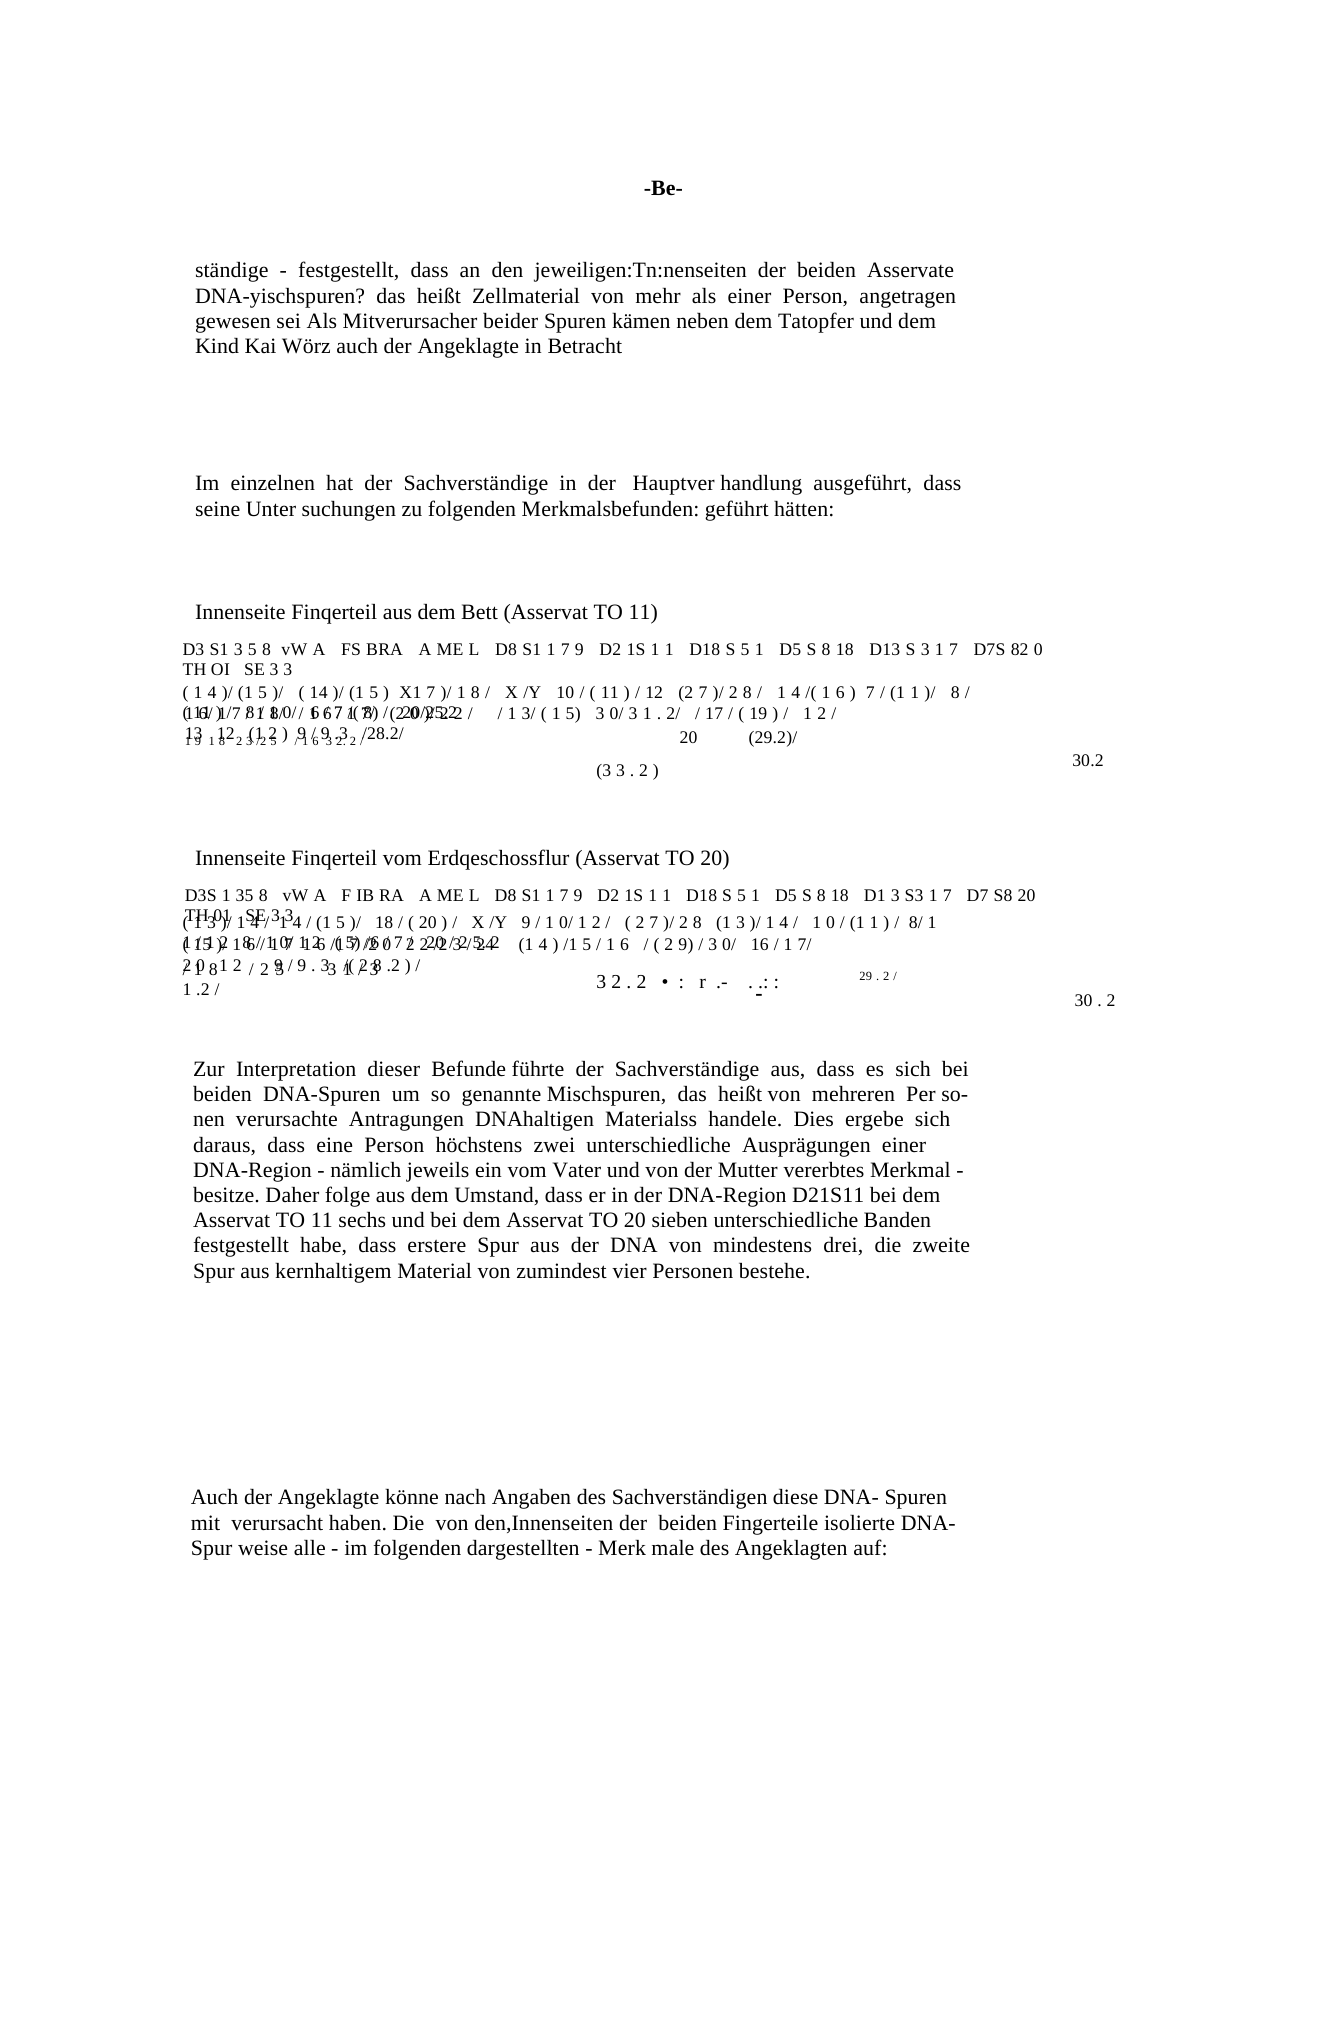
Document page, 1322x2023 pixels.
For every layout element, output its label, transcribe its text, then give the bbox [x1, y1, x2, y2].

text ( 1 4 )/ (1 5 )/ ( 14 )/ (1 5 ) X1 7 )/ 1 8 / X /Y 10 / ( 11 ) / 12 (2 7 )/ 2 8 / 1 4 /( 1 6 ) 7 / (1 1 )/ 8 / ( 11 ) / 8 / 1 0/ 6 / 7 /( 8) / 20/25.2 [182, 682, 975, 722]
text festgestellt habe, dass erstere Spur aus der DNA von mindestens drei, die zweite [193, 1232, 1296, 1258]
text daraus, dass eine Person höchstens zwei unterschiedliche Ausprägungen einer [193, 1132, 1296, 1157]
text 20 (29.2)/ [675, 727, 853, 747]
text ständige - festgestellt, dass an den jeweiligen:Tn:nenseiten der beiden Asservate [195, 257, 1296, 283]
text 30.2 [1072, 750, 1182, 770]
text 29 . 2 / [834, 969, 946, 983]
text 3 2 . 2 • : r .- . .: : [596, 970, 813, 993]
text nen verursachte Antragungen DNAhaltigen Materialss handele. Dies ergebe sich [193, 1106, 1296, 1132]
text Innenseite Finqerteil vom Erdqeschossflur (Asservat TO 20) [195, 845, 1128, 871]
text - [755, 980, 835, 1005]
text seine Unter suchungen zu folgenden Merkmalsbefunden: geführt hätten: [195, 496, 1296, 521]
text Zur Interpretation dieser Befunde führte der Sachverständige aus, dass es sich bei [193, 1056, 1296, 1081]
text ( 15 )/ 1 6 / 1 7 1 6 /1 7 /2 0 2 2 /2 3 / 24 (1 4 ) /1 5 / 1 6 / ( 2 9) / 3 0/ 16 / 1 7/ 2 0 1 2 9 / 9 . 3 /( 2 8 .2 ) / [182, 934, 813, 975]
text mit verursacht haben. Die von den,Innenseiten der beiden Fingerteile isolierte DNA- [191, 1509, 1296, 1535]
text D3 S1 3 5 8 vW A FS BRA A ME L D8 S1 1 7 9 D2 1S 1 1 D18 S 5 1 D5 S 8 18 D13 S 3 1 7 D7S 82 0 TH OI SE 3 3 [182, 638, 1046, 679]
text ( 1 3 )/ 1 4 / 1 4 / (1 5 )/ 18 / ( 20 ) / X /Y 9 / 1 0/ 1 2 / ( 2 7 )/ 2 8 (1 3 )/ 1 4 / 1 0 / (1 1 ) / 8/ 1 1 / 1 2 8 / 1 0/ 1 2 ( 5) /6 / 7 / 20 / 2 5. 2 [182, 911, 941, 952]
text gewesen sei Als Mitverursacher beider Spuren kämen neben dem Tatopfer und dem [195, 308, 1296, 333]
text Spur weise alle - im folgenden dargestellten - Merk male des Angeklagten auf: [191, 1535, 1296, 1560]
text Spur aus kernhaltigem Material von zumindest vier Personen bestehe. [193, 1258, 1296, 1283]
text Im einzelnen hat der Sachverständige in der Hauptver handlung ausgeführt, dass [195, 470, 1296, 496]
text 1 9 1 8 2 3 /2 5 / 1 6 3 2. 2 / [184, 733, 408, 748]
text DNA-Region - nämlich jeweils ein vom Vater und von der Mutter vererbtes Merkmal - [193, 1157, 1296, 1182]
text besitze. Daher folge aus dem Umstand, dass er in der DNA-Region D21S11 bei dem [193, 1182, 1296, 1207]
text (3 3 . 2 ) [596, 760, 706, 781]
text beiden DNA-Spuren um so genannte Mischspuren, das heißt von mehreren Per so- [193, 1081, 1296, 1106]
text Auch der Angeklagte könne nach Angaben des Sachverständigen diese DNA- Spuren [191, 1484, 1296, 1509]
text DNA-yischspuren? das heißt Zellmaterial von mehr als einer Person, angetragen [195, 283, 1296, 308]
text Kind Kai Wörz auch der Angeklagte in Betracht [195, 333, 1296, 358]
text / 1 8 / 2 5 3 1 / 3 1 .2 / [182, 959, 379, 999]
text 1 6/ 1 7 / 1 8/ / 1 6 / 1 7/ (2 0 )/ 2 2 / / 1 3/ ( 1 5) 3 0/ 3 1 . 2/ / 17 / ( 19 ) / 1 2 / 13 12 (1 2 ) 9 / 9 .3 /28.2/ [184, 703, 838, 743]
text D3S 1 35 8 vW A F IB RA A ME L D8 S1 1 7 9 D2 1S 1 1 D18 S 5 1 D5 S 8 18 D1 3 S3 1 7 D7 S8 20 TH 01 SE 3 3 [184, 884, 1039, 925]
text Asservat TO 11 sechs und bei dem Asservat TO 20 sieben unterschiedliche Banden [193, 1207, 1296, 1232]
text Innenseite Finqerteil aus dem Bett (Asservat TO 11) [195, 599, 1022, 624]
text 30 . 2 [1074, 990, 1171, 1010]
text -Be- [643, 174, 764, 200]
